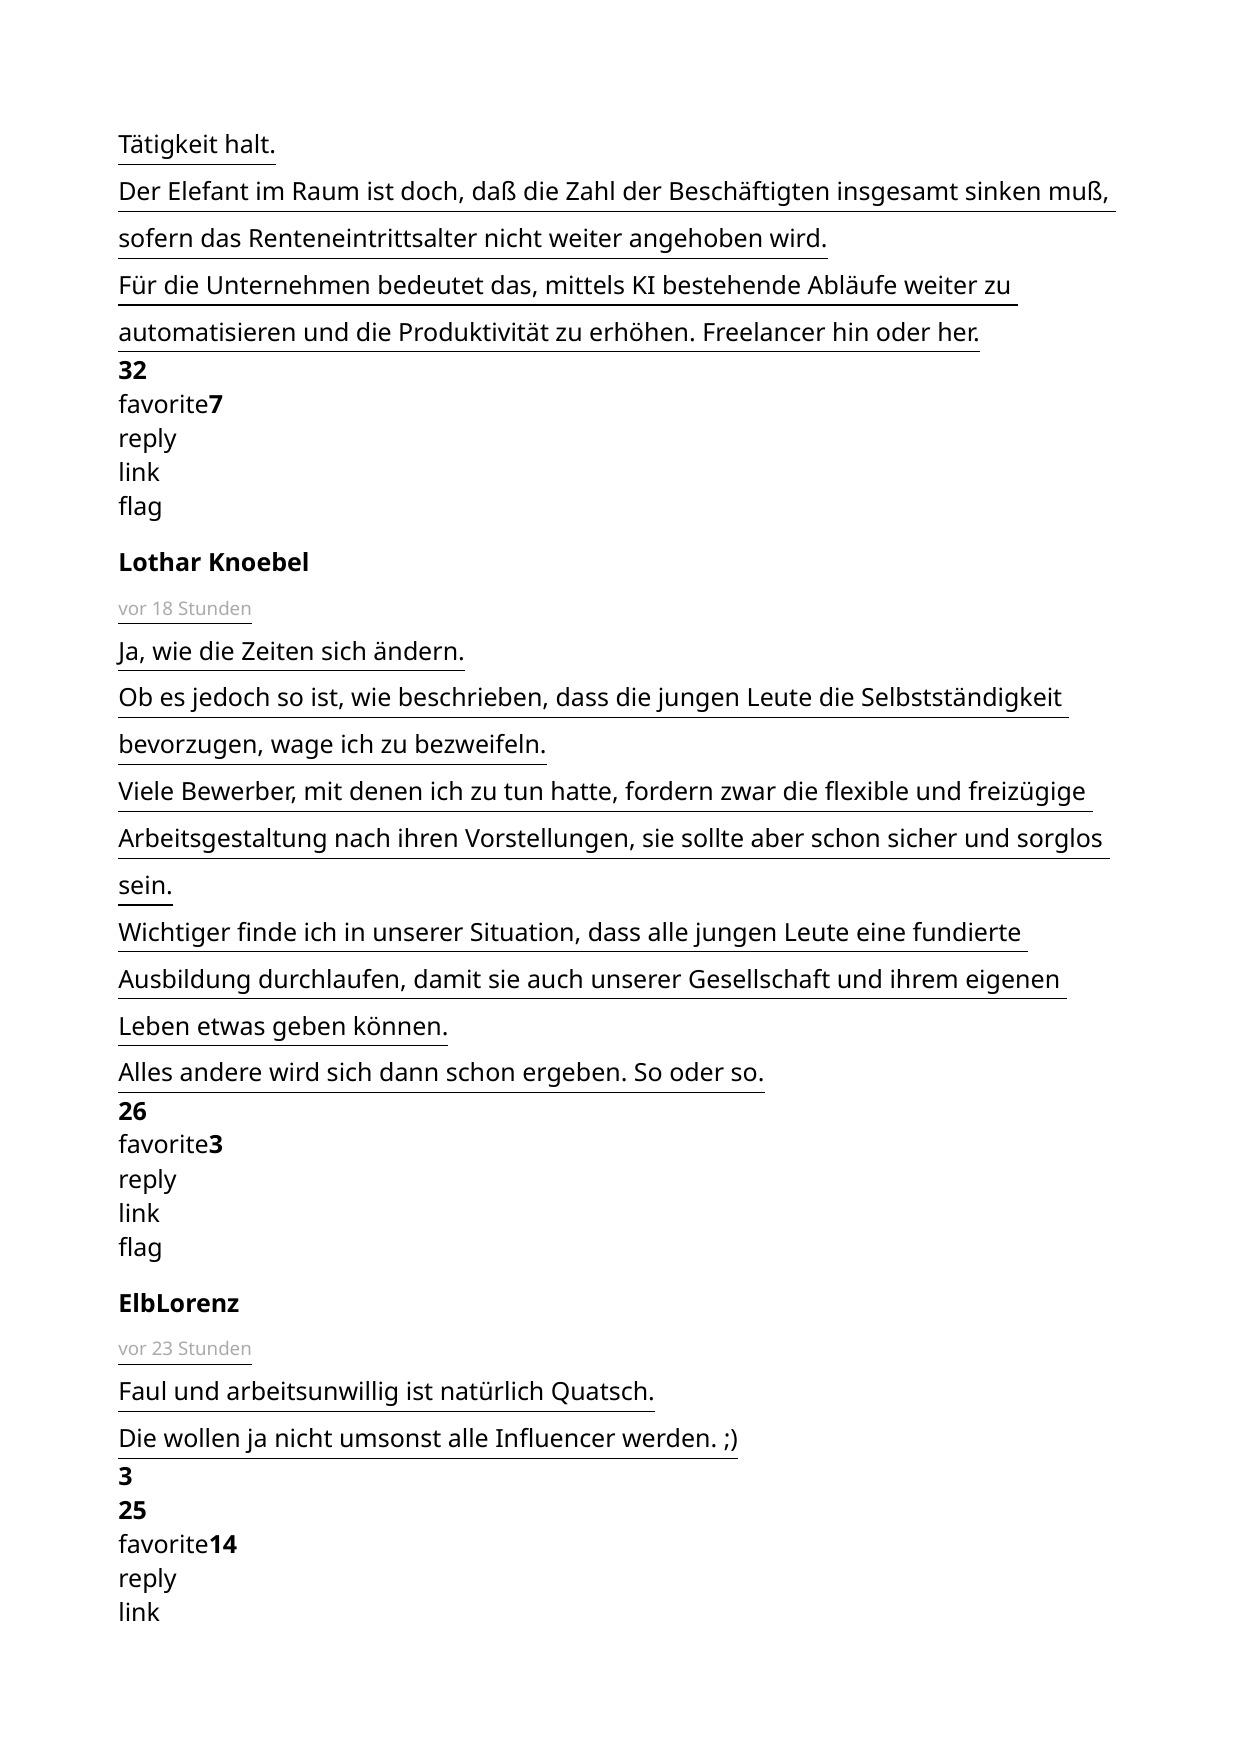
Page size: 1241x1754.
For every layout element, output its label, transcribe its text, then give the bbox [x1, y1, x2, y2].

text reply [118, 1561, 1122, 1595]
text vor 23 Stunden [118, 1335, 1122, 1365]
text ElbLorenz [118, 1279, 1114, 1320]
text 3 [118, 1459, 1122, 1493]
text favorite14 [118, 1527, 1122, 1561]
text flag [118, 1229, 1122, 1263]
text link [118, 1595, 1122, 1629]
text reply [118, 421, 1122, 455]
text 26 [118, 1093, 1122, 1127]
text 25 [118, 1493, 1122, 1527]
text Ja, wie die Zeiten sich ändern. Ob es jedoch so ist, wie beschrieben, dass die jungen Leute die Selbstständigkeit bevorzugen, wage ich zu bezweifeln. Viele Bewerber, mit denen ich zu tun hatte, fordern zwar die flexible und freizügige Arbeitsgestaltung nach ihren Vorstellungen, sie sollte aber schon sicher und sorglos sein. Wichtiger finde ich in unserer Situation, dass alle jungen Leute eine fundierte Ausbildung durchlaufen, damit sie auch unserer Gesellschaft und ihrem eigenen Leben etwas geben können. Alles andere wird sich dann schon ergeben. So oder so. [118, 624, 1122, 1093]
text Tätigkeit halt. Der Elefant im Raum ist doch, daß die Zahl der Beschäftigten insgesamt sinken muß, sofern das Renteneintrittsalter nicht weiter angehoben wird. Für die Unternehmen bedeutet das, mittels KI bestehende Abläufe weiter zu automatisieren und die Produktivität zu erhöhen. Freelancer hin oder her. [118, 118, 1122, 352]
text 32 [118, 352, 1122, 387]
text favorite3 [118, 1127, 1122, 1161]
text reply [118, 1161, 1122, 1195]
text link [118, 455, 1122, 489]
text flag [118, 489, 1122, 523]
text vor 18 Stunden [118, 595, 1122, 624]
text Lothar Knoebel [118, 538, 1114, 579]
text link [118, 1195, 1122, 1229]
text Faul und arbeitsunwillig ist natürlich Quatsch. Die wollen ja nicht umsonst alle Influencer werden. ;) [118, 1365, 1122, 1459]
text favorite7 [118, 387, 1122, 421]
